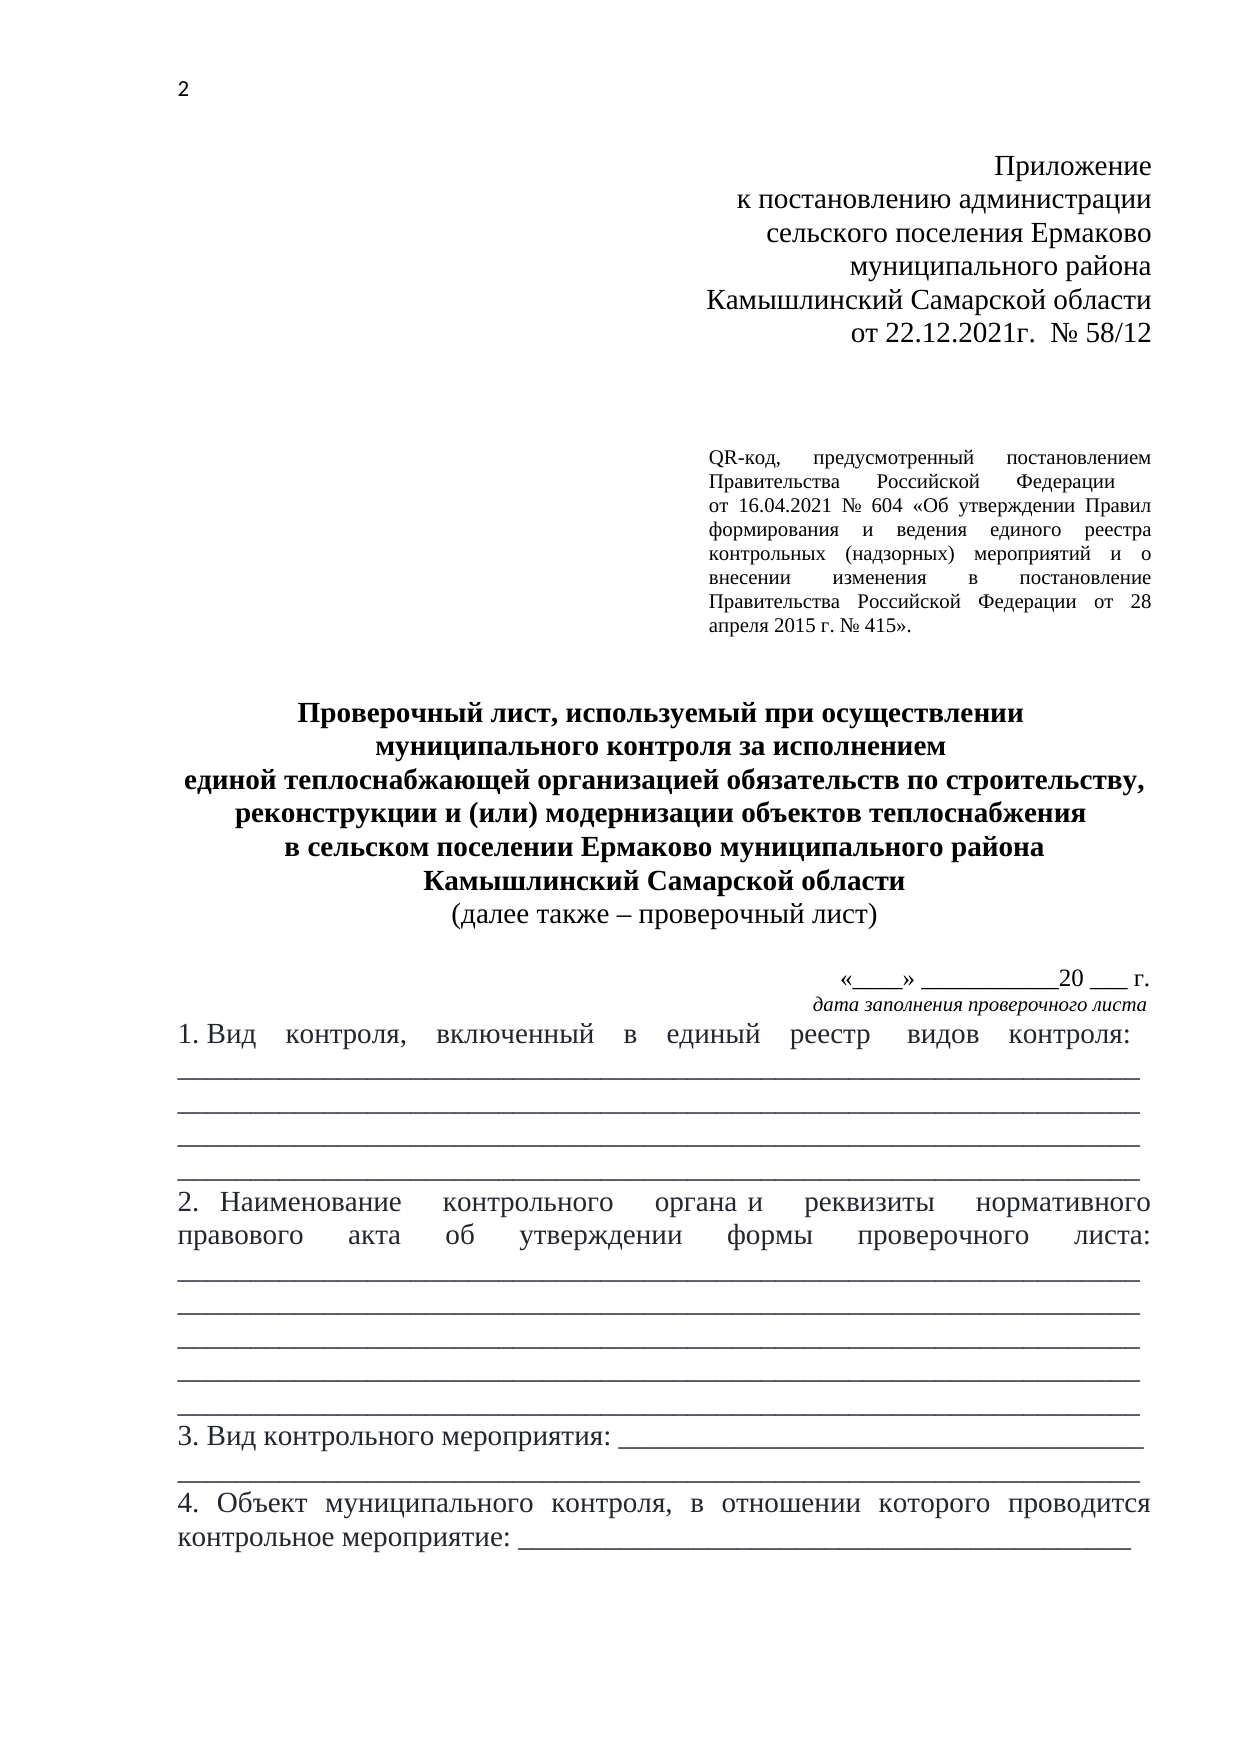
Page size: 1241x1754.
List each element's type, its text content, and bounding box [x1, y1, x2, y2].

text __________________________________________________________________ [177, 1452, 1152, 1486]
text ____________________________________________________________________________________________________________________________________ [177, 1284, 1152, 1351]
text «____» ___________20 ___ г. [177, 963, 1152, 992]
text дата заполнения проверочного листа [177, 992, 1152, 1016]
text ____________________________________________________________________________________________________________________________________ [177, 1351, 1152, 1418]
subtitle Приложение [650, 148, 1152, 181]
text QR-код, предусмотренный постановлением Правительства Российской Федерации от 16.04.2021 № 604 «Об утверждении Правил формирования и ведения единого реестра контрольных (надзорных) мероприятий и о внесении изменения в постановление Правительства Российской Федерации от 28 апреля 2015 г. № 415». [709, 445, 1152, 637]
text Проверочный лист, используемый при осуществлении муниципального контроля за исполнением единой теплоснабжающей организацией обязательств по строительству, реконструкции и (или) модернизации объектов теплоснабжения в сельском поселении Ермаково муниципального района Камышлинский Самарской области (далее также – проверочный лист) [177, 695, 1152, 930]
text 1. Вид контроля, включенный в единый реестр видов контроля: [177, 1016, 1152, 1049]
text 4. Объект муниципального контроля, в отношении которого проводится контрольное мероприятие: __________________________________________ [177, 1486, 1152, 1553]
subtitle от 22.12.2021г. № 58/12 [650, 315, 1152, 349]
text 2. Наименование контрольного органа и реквизиты нормативного правового акта об утверждении формы проверочного листа: __________________________________________________________________ [177, 1184, 1152, 1284]
text к постановлению администрации сельского поселения Ермаково муниципального района Камышлинский Самарской области [650, 181, 1152, 315]
text ________________________________________________________________________________________________________________________________________________________________________________________________________________________________________________________________________ [177, 1049, 1152, 1184]
text 3. Вид контрольного мероприятия: ____________________________________ [177, 1418, 1152, 1452]
